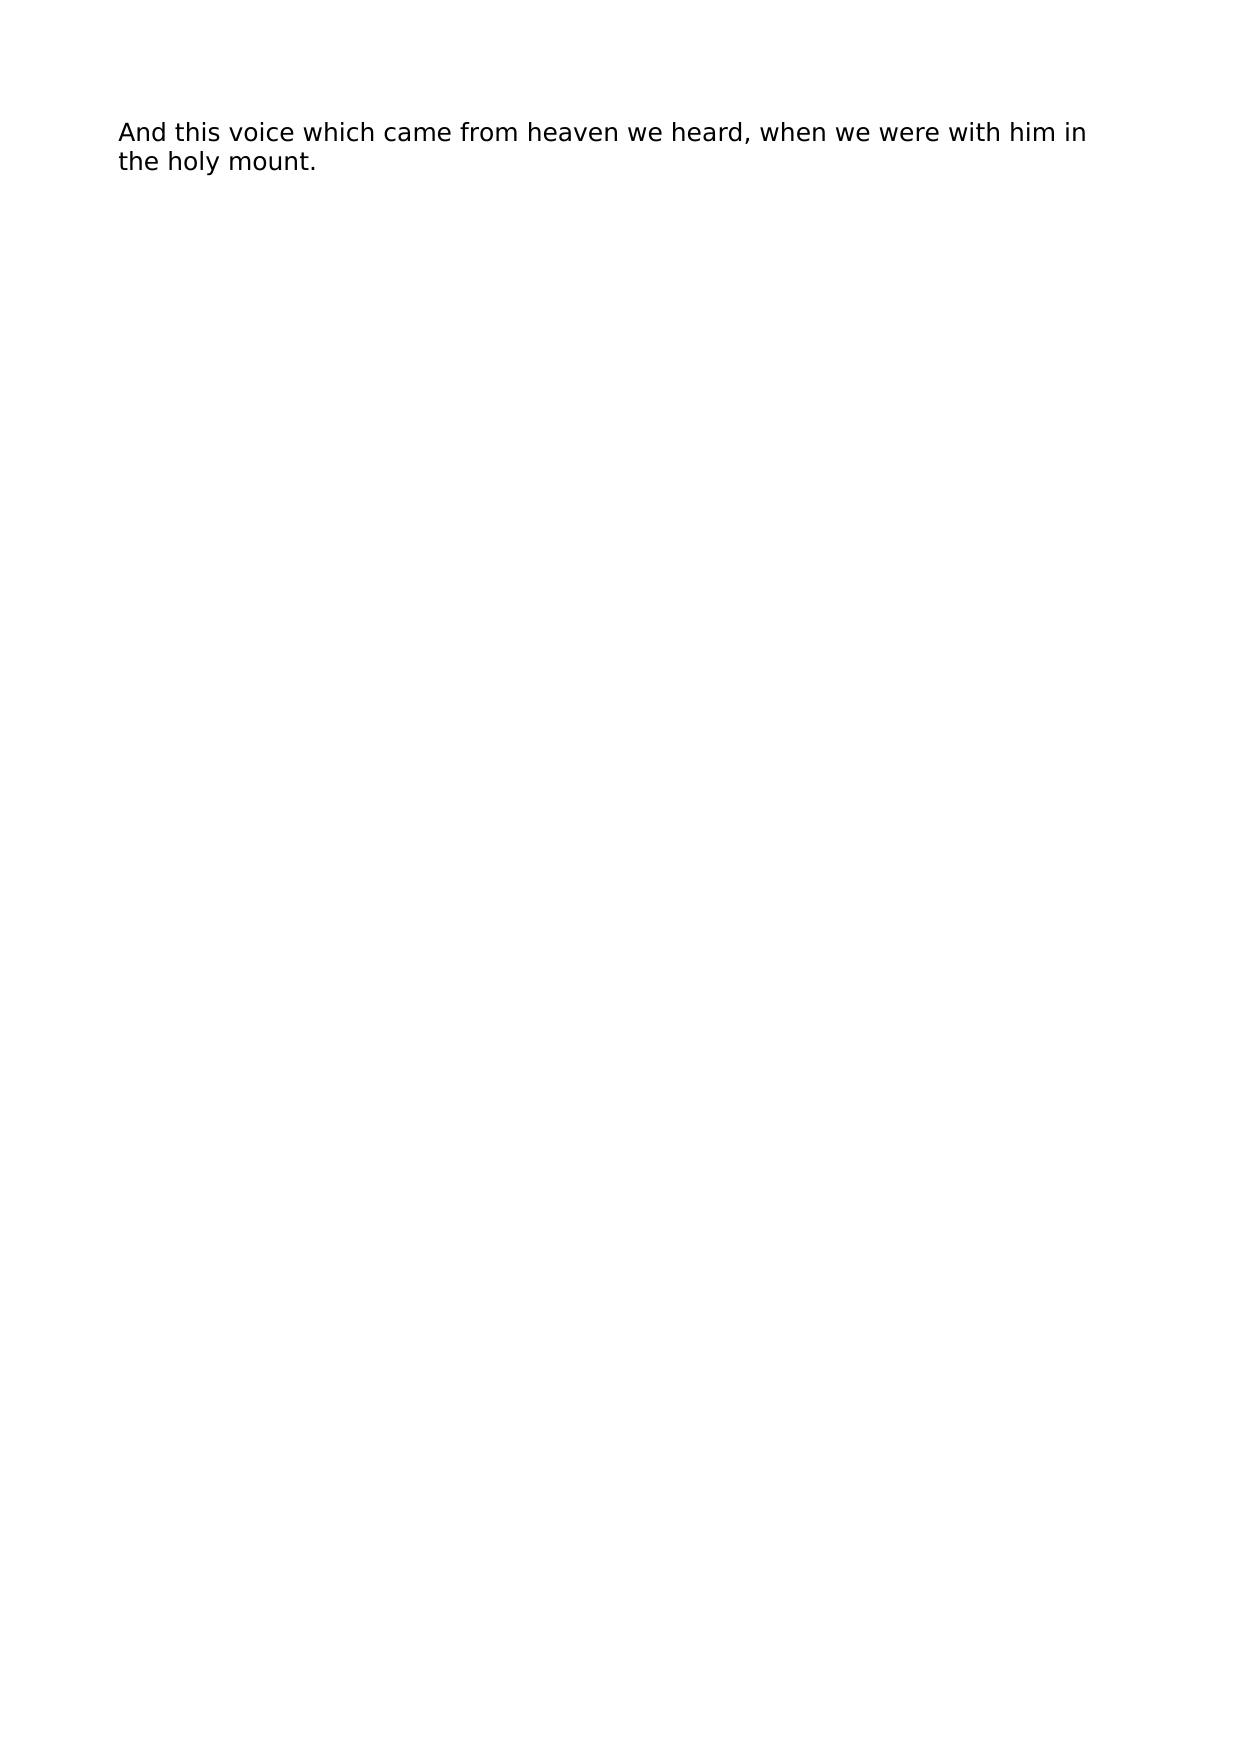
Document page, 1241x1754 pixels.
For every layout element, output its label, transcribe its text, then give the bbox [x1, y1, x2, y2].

text And this voice which came from heaven we heard, when we were with him in the holy mount. [118, 118, 1122, 176]
